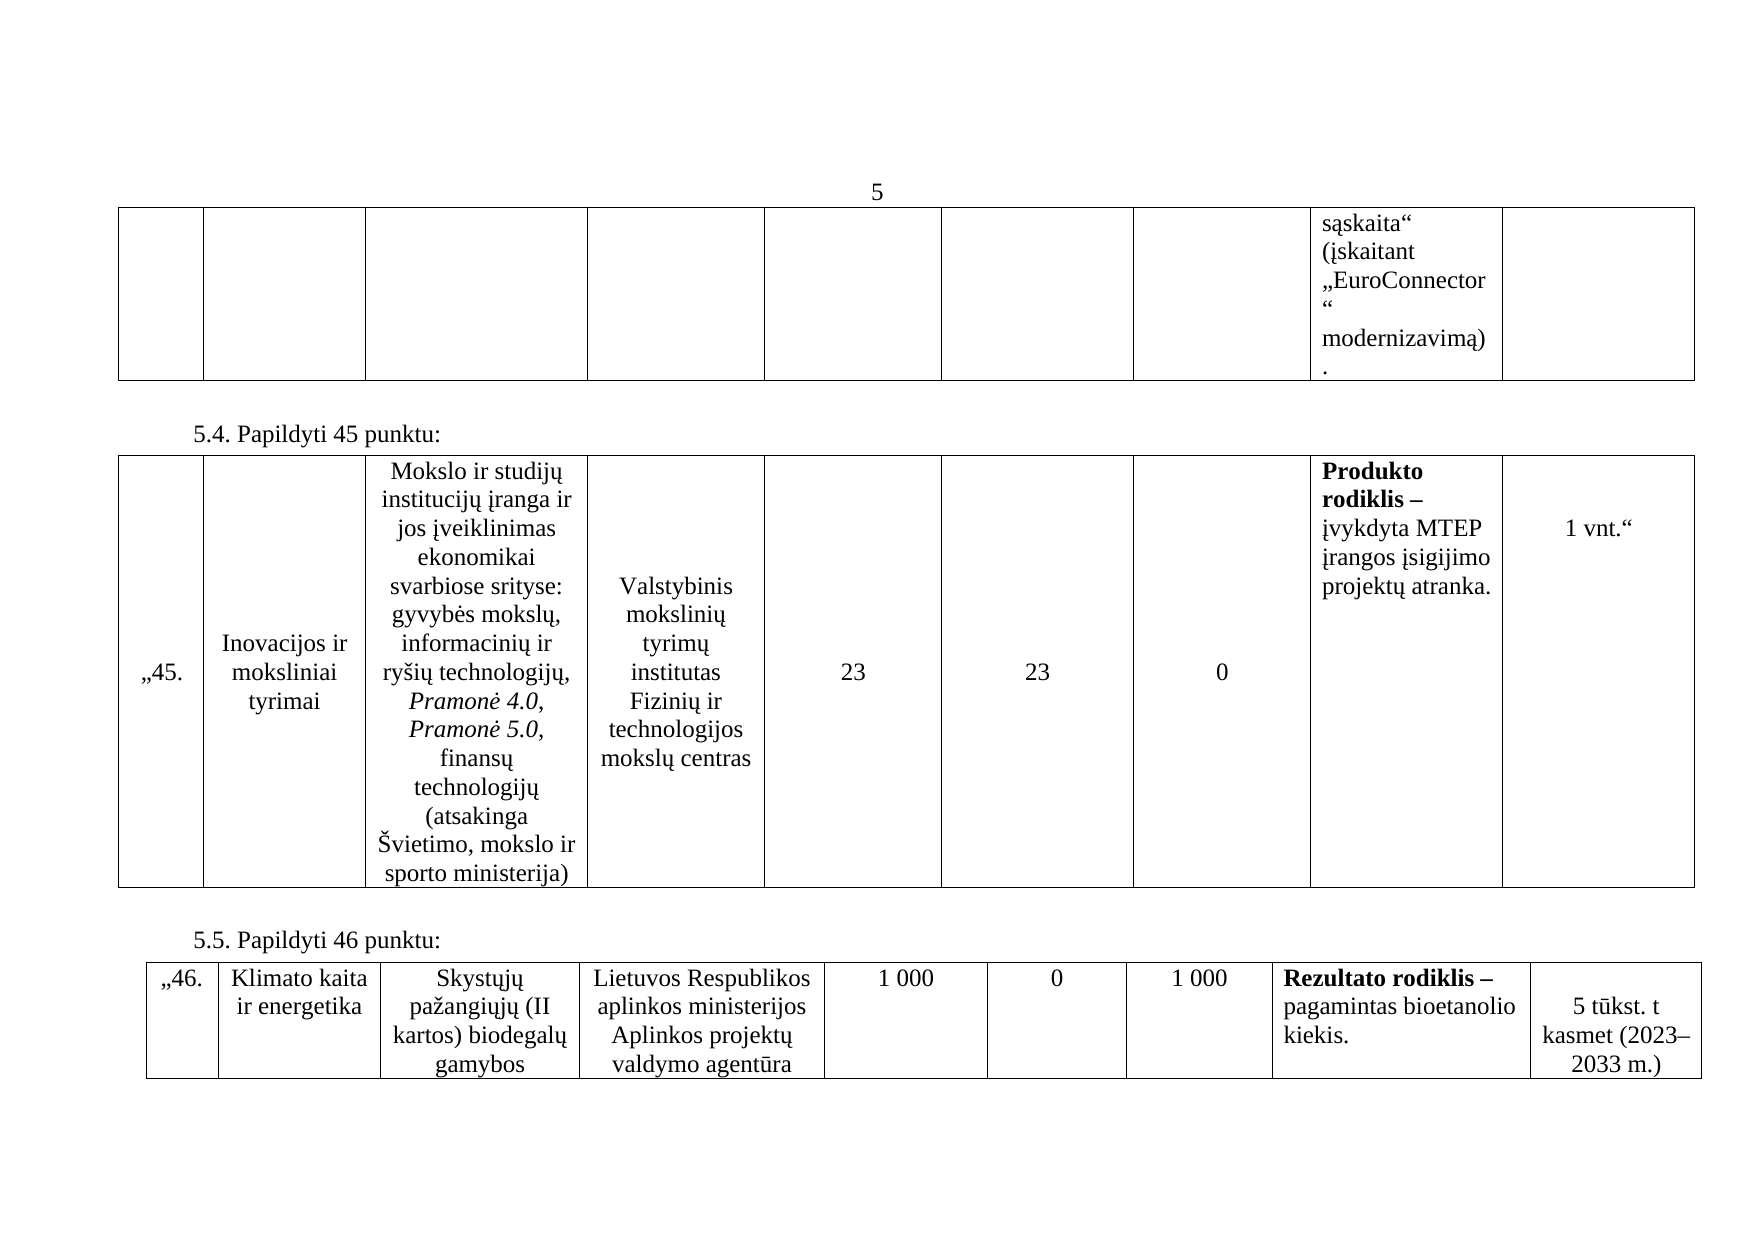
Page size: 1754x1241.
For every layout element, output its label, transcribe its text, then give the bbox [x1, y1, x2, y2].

table_header Mokslo ir studijų institucijų įranga ir jos įveiklinimas ekonomikai svarbiose srityse: gyvybės mokslų, informacinių ir ryšių technologijų, Pramonė 4.0, Pramonė 5.0, finansų technologijų (atsakinga Švietimo, mokslo ir sporto ministerija) [366, 456, 587, 887]
table_header [765, 208, 941, 380]
table_header Valstybinis mokslinių tyrimų institutas Fizinių ir technologijos mokslų centras [588, 456, 764, 887]
table_header 1 000 [1127, 963, 1272, 1078]
table_header Klimato kaita ir energetika [219, 963, 380, 1078]
table_header [1503, 208, 1694, 380]
table_header Rezultato rodiklis – pagamintas bioetanolio kiekis. [1273, 963, 1530, 1078]
table_header Skystųjų pažangiųjų (II kartos) biodegalų gamybos [381, 963, 579, 1078]
table_header „45. [119, 456, 203, 887]
table_header „46. [147, 963, 218, 1078]
table_header 23 [765, 456, 941, 887]
table_header 0 [988, 963, 1126, 1078]
table_header 0 [1134, 456, 1310, 887]
table_header sąskaita“ (įskaitant „EuroConnector“ modernizavimą). [1311, 208, 1502, 380]
table_header Inovacijos ir moksliniai tyrimai [204, 456, 365, 887]
table_header [204, 208, 365, 380]
table_header [942, 208, 1133, 380]
table_header [1134, 208, 1310, 380]
table_header 23 [942, 456, 1133, 887]
table_header 1 000 [825, 963, 987, 1078]
table_header 5 tūkst. t kasmet (2023–2033 m.) [1531, 963, 1701, 1078]
text 5.4. Papildyti 45 punktu: [118, 410, 1636, 447]
table_header Produkto rodiklis – įvykdyta MTEP įrangos įsigijimo projektų atranka. [1311, 456, 1502, 887]
table_header [119, 208, 203, 380]
table_header Lietuvos Respublikos aplinkos ministerijos Aplinkos projektų valdymo agentūra [580, 963, 824, 1078]
table_header [366, 208, 587, 380]
table_header 1 vnt.“ [1503, 456, 1694, 887]
table_header [588, 208, 764, 380]
text 5.5. Papildyti 46 punktu: [118, 917, 1636, 954]
